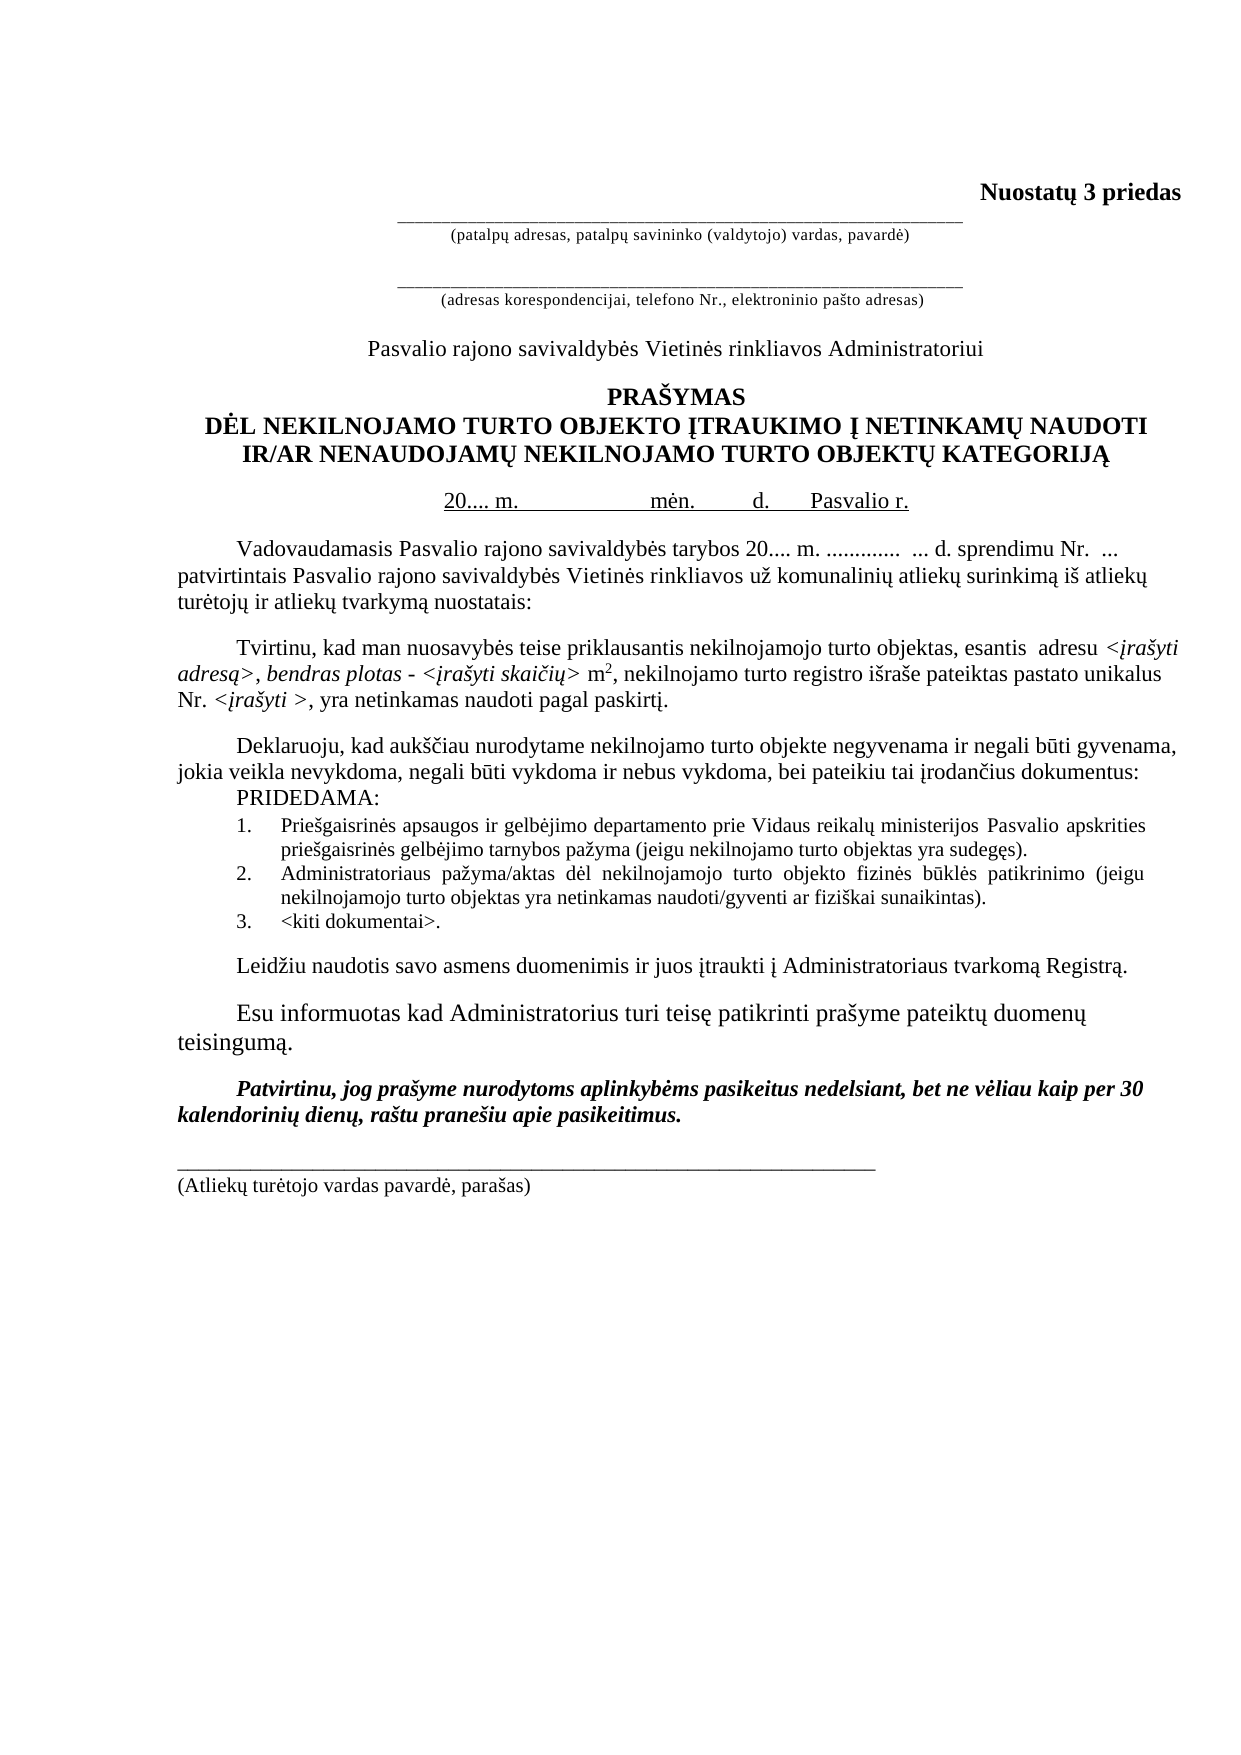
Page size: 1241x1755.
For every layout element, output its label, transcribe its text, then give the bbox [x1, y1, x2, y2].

text Tvirtinu, kad man nuosavybės teise priklausantis nekilnojamojo turto objektas, esantis adresu <įrašyti adresą>, bendras plotas - <įrašyti skaičių> m2, nekilnojamo turto registro išraše pateiktas pastato unikalus Nr. <įrašyti >, yra netinkamas naudoti pagal paskirtį. [177, 633, 1181, 713]
text 1. Priešgaisrinės apsaugos ir gelbėjimo departamento prie Vidaus reikalų ministerijos Pasvalio apskrities priešgaisrinės gelbėjimo tarnybos pažyma (jeigu nekilnojamo turto objektas yra sudegęs). [236, 811, 1146, 861]
text (adresas korespondencijai, telefono Nr., elektroninio pašto adresas) [177, 290, 1184, 309]
text Leidžiu naudotis savo asmens duomenimis ir juos įtraukti į Administratoriaus tvarkomą Registrą. [177, 953, 1181, 979]
text Nuostatų 3 priedas [177, 177, 1181, 206]
text PRAŠYMAS [177, 381, 1175, 411]
text ___________________________________________________________________ [177, 1149, 1181, 1173]
text PRIDEDAMA: [177, 784, 1175, 811]
text Patvirtinu, jog prašyme nurodytoms aplinkybėms pasikeitus nedelsiant, bet ne vėliau kaip per 30 kalendorinių dienų, raštu pranešiu apie pasikeitimus. [177, 1075, 1181, 1127]
text 3. <kiti dokumentai>. [236, 909, 1146, 933]
text 20.... m. mėn. d. Pasvalio r. [177, 487, 1175, 514]
text Dėl Nekilnojamo turto objekto įtraukimo į netinkamų naudoti ir/ar nenaudojamų nekilnojamo turto objektų kategoriją [177, 411, 1175, 468]
text ________________________________________________________________ [177, 206, 1184, 225]
text ________________________________________________________________ [177, 271, 1184, 290]
text Pasvalio rajono savivaldybės Vietinės rinkliavos Administratoriui [177, 335, 1175, 362]
text Vadovaudamasis Pasvalio rajono savivaldybės tarybos 20.... m. ............. ... d. sprendimu Nr. ... patvirtintais Pasvalio rajono savivaldybės Vietinės rinkliavos už komunalinių atliekų surinkimą iš atliekų turėtojų ir atliekų tvarkymą nuostatais: [177, 535, 1181, 614]
text Deklaruoju, kad aukščiau nurodytame nekilnojamo turto objekte negyvenama ir negali būti gyvenama, jokia veikla nevykdoma, negali būti vykdoma ir nebus vykdoma, bei pateikiu tai įrodančius dokumentus: [177, 732, 1181, 784]
text 2. Administratoriaus pažyma/aktas dėl nekilnojamojo turto objekto fizinės būklės patikrinimo (jeigu nekilnojamojo turto objektas yra netinkamas naudoti/gyventi ar fiziškai sunaikintas). [236, 861, 1146, 909]
text Esu informuotas kad Administratorius turi teisę patikrinti prašyme pateiktų duomenų teisingumą. [177, 998, 1181, 1056]
text (patalpų adresas, patalpų savininko (valdytojo) vardas, pavardė) [177, 225, 1184, 244]
text (Atliekų turėtojo vardas pavardė, parašas) [177, 1173, 1181, 1197]
